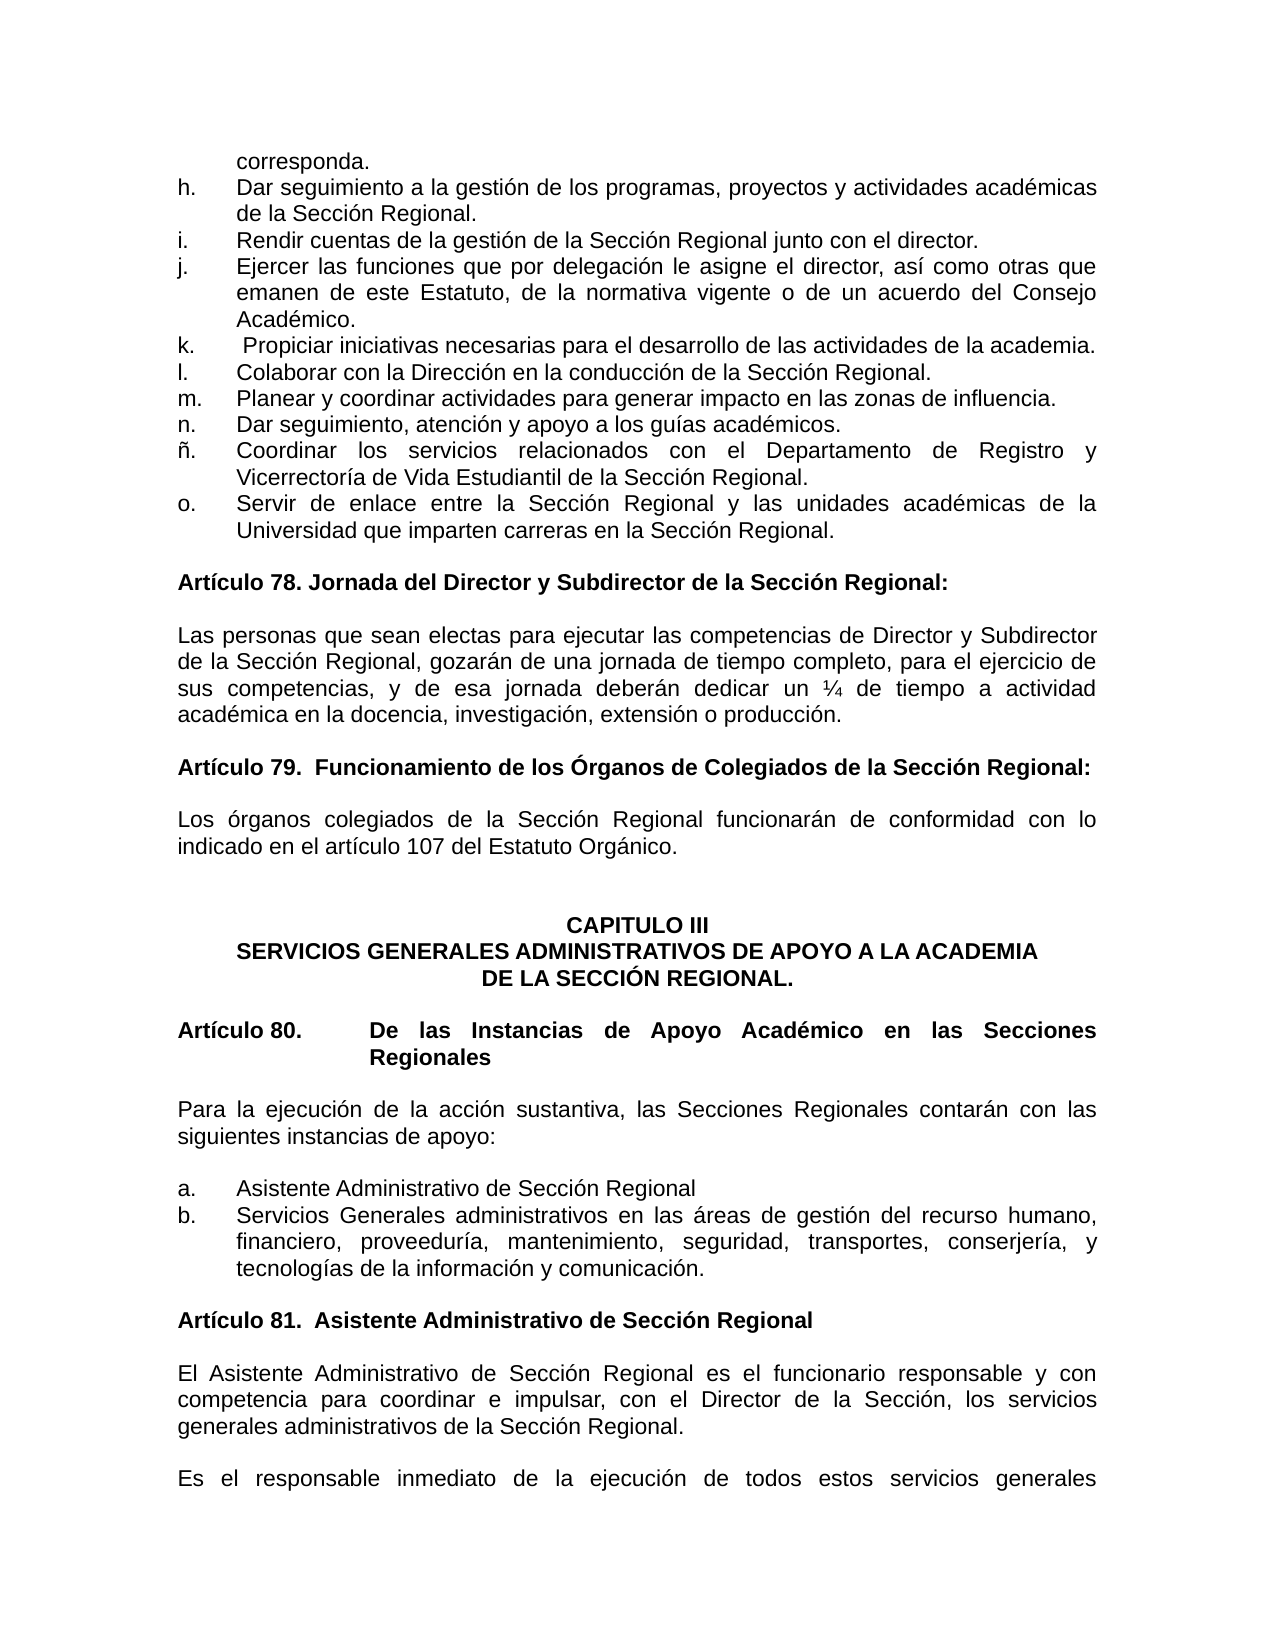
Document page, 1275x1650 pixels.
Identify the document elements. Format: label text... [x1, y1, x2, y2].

text SERVICIOS GENERALES ADMINISTRATIVOS DE APOYO A LA ACADEMIA [177, 938, 1098, 964]
text Es el responsable inmediato de la ejecución de todos estos servicios generales [177, 1465, 1098, 1492]
text CAPITULO III [177, 912, 1098, 938]
text j. Ejercer las funciones que por delegación le asigne el director, así como otras que emanen de este Estatuto, de la normativa vigente o de un acuerdo del Consejo Académico. [177, 253, 1098, 332]
text n. Dar seguimiento, atención y apoyo a los guías académicos. [177, 411, 1098, 437]
text l. Colaborar con la Dirección en la conducción de la Sección Regional. [177, 358, 1098, 385]
text o. Servir de enlace entre la Sección Regional y las unidades académicas de la Universidad que imparten carreras en la Sección Regional. [177, 490, 1098, 543]
text Las personas que sean electas para ejecutar las competencias de Director y Subdirector de la Sección Regional, gozarán de una jornada de tiempo completo, para el ejercicio de sus competencias, y de esa jornada deberán dedicar un ¼ de tiempo a actividad académica en la docencia, investigación, extensión o producción. [177, 622, 1098, 727]
text Los órganos colegiados de la Sección Regional funcionarán de conformidad con lo indicado en el artículo 107 del Estatuto Orgánico. [177, 806, 1098, 859]
text ñ. Coordinar los servicios relacionados con el Departamento de Registro y Vicerrectoría de Vida Estudiantil de la Sección Regional. [177, 437, 1098, 490]
list Servicios Generales administrativos en las áreas de gestión del recurso humano, financiero, proveeduría, mantenimiento, seguridad, transportes, conserjería, y tecnologías de la información y comunicación. [177, 1202, 1098, 1281]
text Artículo 80. De las Instancias de Apoyo Académico en las Secciones Regionales [177, 1017, 1098, 1070]
text Para la ejecución de la acción sustantiva, las Secciones Regionales contarán con las siguientes instancias de apoyo: [177, 1096, 1098, 1149]
text m. Planear y coordinar actividades para generar impacto en las zonas de influencia. [177, 385, 1098, 411]
text El Asistente Administrativo de Sección Regional es el funcionario responsable y con competencia para coordinar e impulsar, con el Director de la Sección, los servicios generales administrativos de la Sección Regional. [177, 1360, 1098, 1439]
text k. Propiciar iniciativas necesarias para el desarrollo de las actividades de la academia. [177, 332, 1098, 358]
text i. Rendir cuentas de la gestión de la Sección Regional junto con el director. [177, 227, 1098, 253]
text h. Dar seguimiento a la gestión de los programas, proyectos y actividades académicas de la Sección Regional. [177, 174, 1098, 227]
text corresponda. [177, 148, 1098, 174]
text Artículo 79. Funcionamiento de los Órganos de Colegiados de la Sección Regional: [177, 754, 1098, 780]
text Artículo 78. Jornada del Director y Subdirector de la Sección Regional: [177, 569, 1098, 596]
text Artículo 81. Asistente Administrativo de Sección Regional [177, 1307, 1098, 1333]
text DE LA SECCIÓN REGIONAL. [177, 964, 1098, 991]
list Asistente Administrativo de Sección Regional [177, 1175, 1098, 1202]
